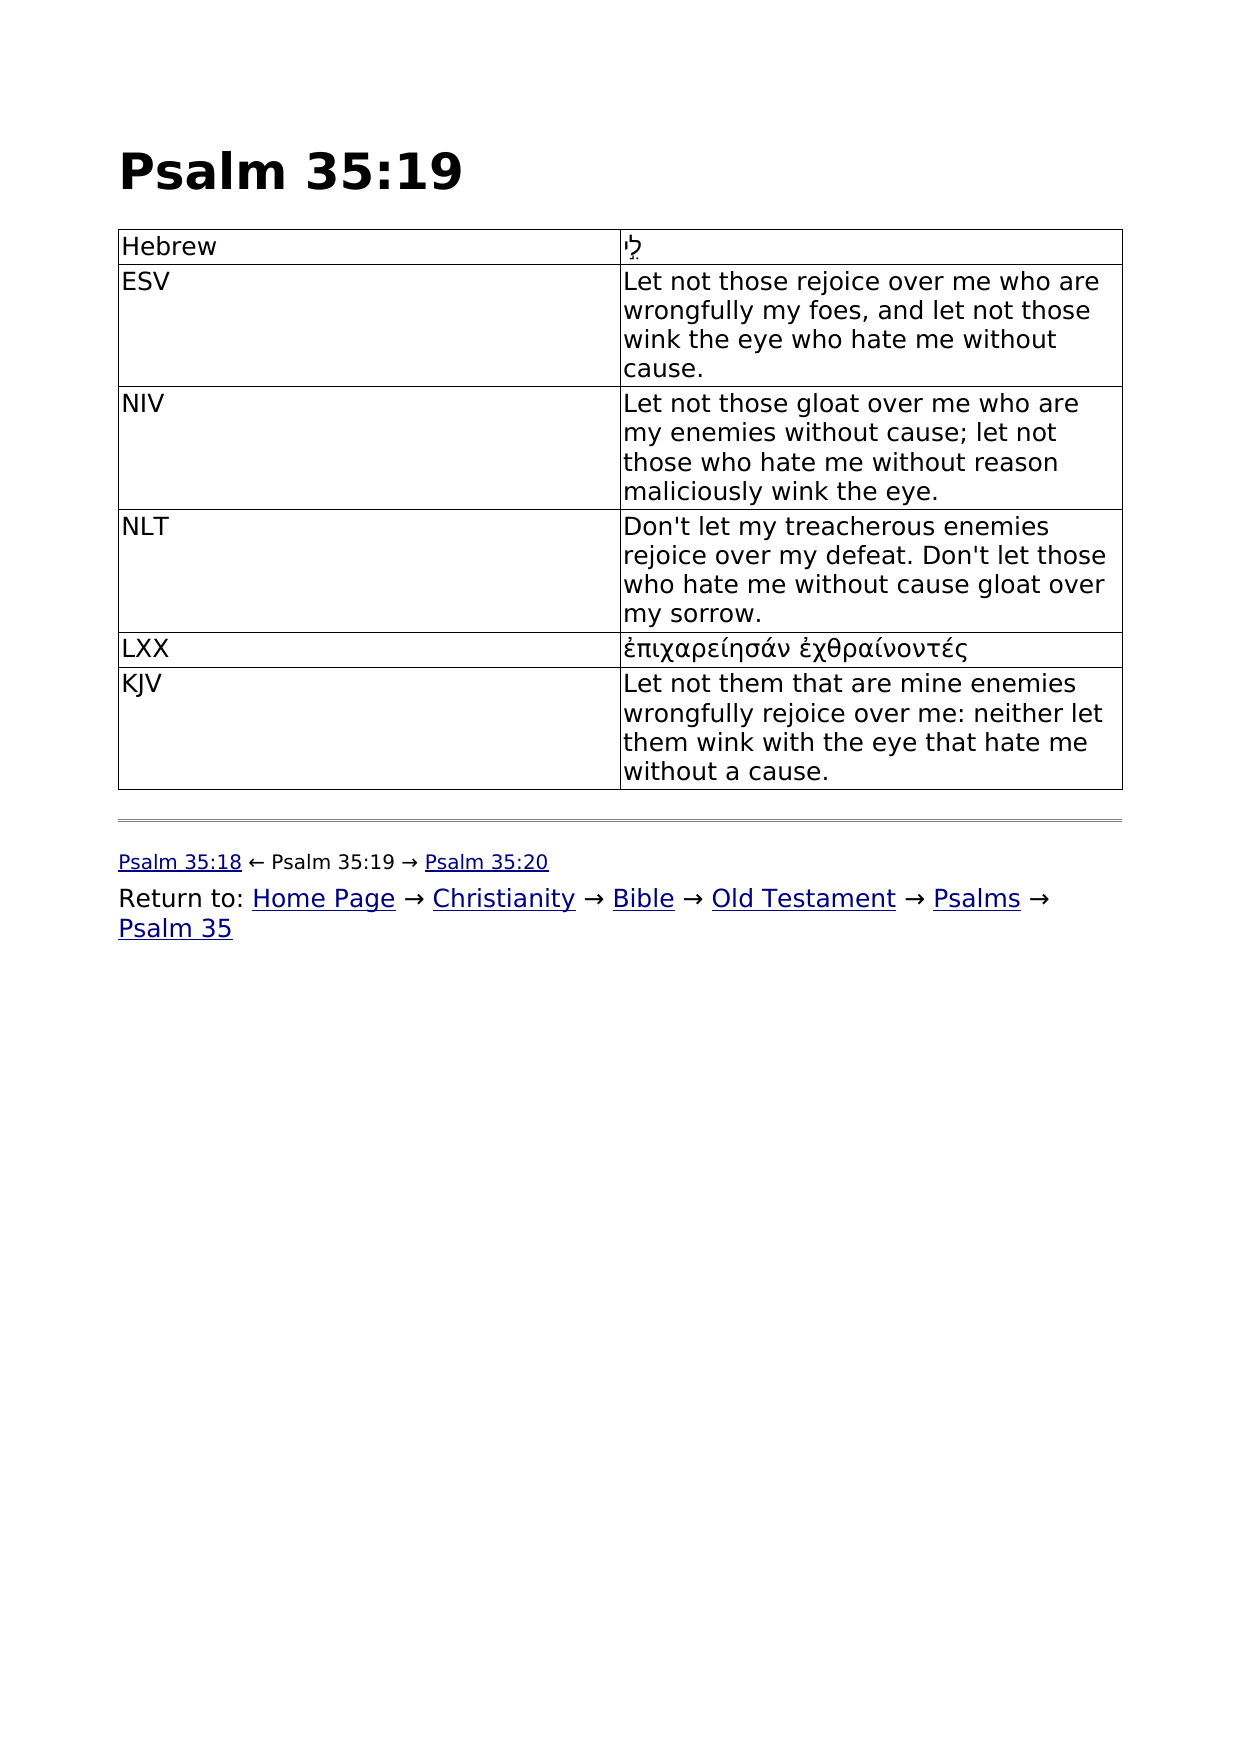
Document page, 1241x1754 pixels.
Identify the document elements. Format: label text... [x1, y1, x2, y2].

table_cell Let not those rejoice over me who are wrongfully my foes, and let not those wink the eye who hate me without cause. [621, 265, 1122, 386]
table_cell KJV [119, 668, 620, 789]
table_cell NIV [119, 387, 620, 509]
table_cell Don't let my treacherous enemies rejoice over my defeat. Don't let those who hate me without cause gloat over my sorrow. [621, 510, 1122, 632]
table_cell Let not them that are mine enemies wrongfully rejoice over me: neither let them wink with the eye that hate me without a cause. [621, 668, 1122, 789]
table_header Hebrew [119, 230, 620, 264]
text Return to: Home Page → Christianity → Bible → Old Testament → Psalms → Psalm 35 [118, 884, 1122, 943]
table_cell Let not those gloat over me who are my enemies without cause; let not those who hate me without reason maliciously wink the eye. [621, 387, 1122, 509]
table_header לִ֣י [621, 230, 1122, 264]
table_cell ESV [119, 265, 620, 386]
table_cell ἐπιχαρείησάν ἐχθραίνοντές [621, 633, 1122, 667]
text Psalm 35:18 ← Psalm 35:19 → Psalm 35:20 [118, 851, 1122, 884]
table_cell LXX [119, 633, 620, 667]
table_cell NLT [119, 510, 620, 632]
subtitle Psalm 35:19 [118, 143, 1122, 201]
